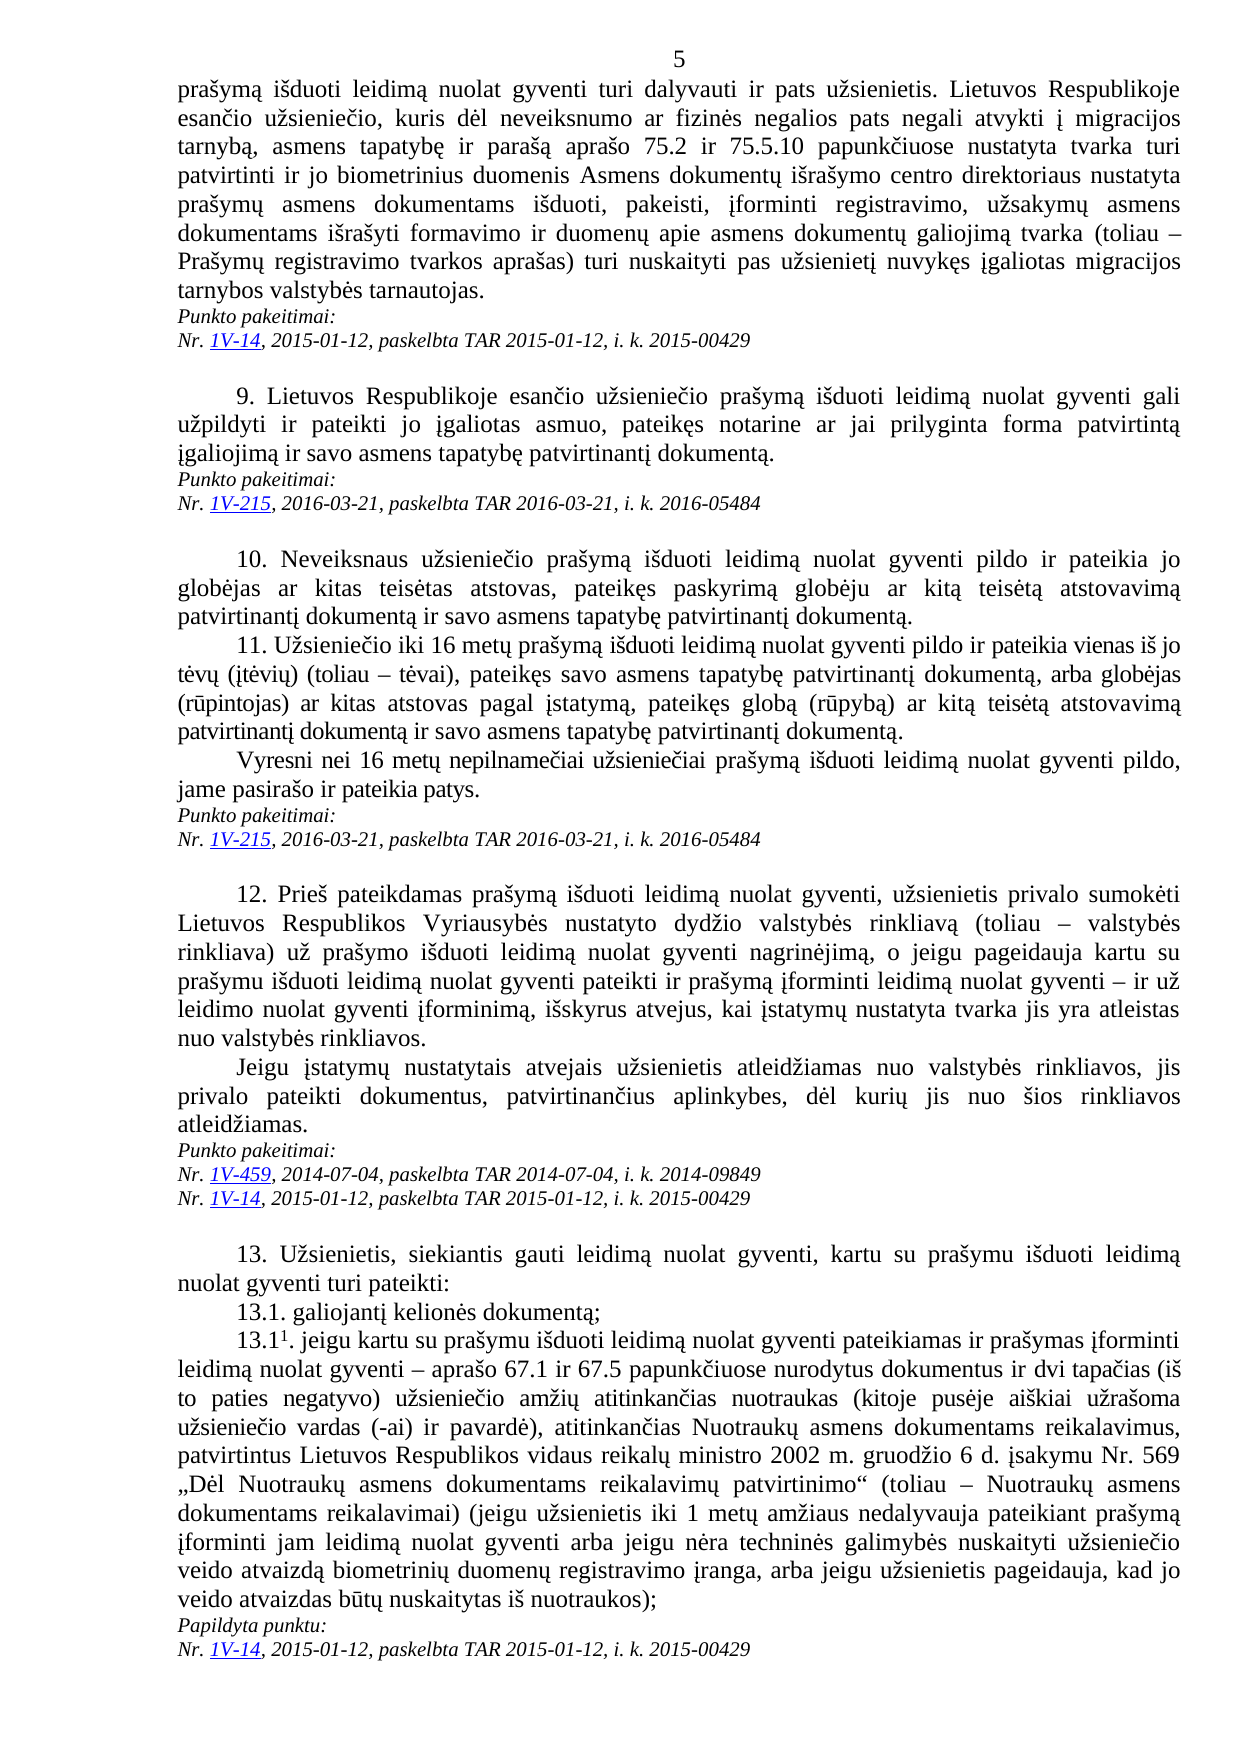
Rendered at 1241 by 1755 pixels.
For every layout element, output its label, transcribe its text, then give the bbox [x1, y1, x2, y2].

text Punkto pakeitimai: [177, 1138, 1181, 1162]
text Punkto pakeitimai: [177, 467, 1181, 491]
text Papildyta punktu: [177, 1613, 1181, 1637]
text Nr. 1V-215, 2016-03-21, paskelbta TAR 2016-03-21, i. k. 2016-05484 [177, 491, 1181, 515]
text 11. Užsieniečio iki 16 metų prašymą išduoti leidimą nuolat gyventi pildo ir pateikia vienas iš jo tėvų (įtėvių) (toliau – tėvai), pateikęs savo asmens tapatybę patvirtinantį dokumentą, arba globėjas (rūpintojas) ar kitas atstovas pagal įstatymą, pateikęs globą (rūpybą) ar kitą teisėtą atstovavimą patvirtinantį dokumentą ir savo asmens tapatybę patvirtinantį dokumentą. [177, 630, 1181, 745]
text Nr. 1V-459, 2014-07-04, paskelbta TAR 2014-07-04, i. k. 2014-09849 [177, 1162, 1181, 1186]
text Nr. 1V-14, 2015-01-12, paskelbta TAR 2015-01-12, i. k. 2015-00429 [177, 328, 1181, 352]
text Nr. 1V-14, 2015-01-12, paskelbta TAR 2015-01-12, i. k. 2015-00429 [177, 1637, 1181, 1661]
text prašymą išduoti leidimą nuolat gyventi turi dalyvauti ir pats užsienietis. Lietuvos Respublikoje esančio užsieniečio, kuris dėl neveiksnumo ar fizinės negalios pats negali atvykti į migracijos tarnybą, asmens tapatybę ir parašą aprašo 75.2 ir 75.5.10 papunkčiuose nustatyta tvarka turi patvirtinti ir jo biometrinius duomenis Asmens dokumentų išrašymo centro direktoriaus nustatyta prašymų asmens dokumentams išduoti, pakeisti, įforminti registravimo, užsakymų asmens dokumentams išrašyti formavimo ir duomenų apie asmens dokumentų galiojimą tvarka (toliau – Prašymų registravimo tvarkos aprašas) turi nuskaityti pas užsienietį nuvykęs įgaliotas migracijos tarnybos valstybės tarnautojas. [177, 74, 1181, 304]
text 13.1. galiojantį kelionės dokumentą; [177, 1297, 1181, 1325]
text 12. Prieš pateikdamas prašymą išduoti leidimą nuolat gyventi, užsienietis privalo sumokėti Lietuvos Respublikos Vyriausybės nustatyto dydžio valstybės rinkliavą (toliau – valstybės rinkliava) už prašymo išduoti leidimą nuolat gyventi nagrinėjimą, o jeigu pageidauja kartu su prašymu išduoti leidimą nuolat gyventi pateikti ir prašymą įforminti leidimą nuolat gyventi – ir už leidimo nuolat gyventi įforminimą, išskyrus atvejus, kai įstatymų nustatyta tvarka jis yra atleistas nuo valstybės rinkliavos. [177, 879, 1181, 1052]
text Jeigu įstatymų nustatytais atvejais užsienietis atleidžiamas nuo valstybės rinkliavos, jis privalo pateikti dokumentus, patvirtinančius aplinkybes, dėl kurių jis nuo šios rinkliavos atleidžiamas. [177, 1052, 1181, 1138]
text 10. Neveiksnaus užsieniečio prašymą išduoti leidimą nuolat gyventi pildo ir pateikia jo globėjas ar kitas teisėtas atstovas, pateikęs paskyrimą globėju ar kitą teisėtą atstovavimą patvirtinantį dokumentą ir savo asmens tapatybę patvirtinantį dokumentą. [177, 544, 1181, 630]
text 13. Užsienietis, siekiantis gauti leidimą nuolat gyventi, kartu su prašymu išduoti leidimą nuolat gyventi turi pateikti: [177, 1239, 1181, 1297]
text Punkto pakeitimai: [177, 304, 1181, 328]
text Vyresni nei 16 metų nepilnamečiai užsieniečiai prašymą išduoti leidimą nuolat gyventi pildo, jame pasirašo ir pateikia patys. [177, 745, 1181, 803]
text Nr. 1V-215, 2016-03-21, paskelbta TAR 2016-03-21, i. k. 2016-05484 [177, 827, 1181, 851]
text Punkto pakeitimai: [177, 803, 1181, 827]
text 9. Lietuvos Respublikoje esančio užsieniečio prašymą išduoti leidimą nuolat gyventi gali užpildyti ir pateikti jo įgaliotas asmuo, pateikęs notarine ar jai prilyginta forma patvirtintą įgaliojimą ir savo asmens tapatybę patvirtinantį dokumentą. [177, 381, 1181, 467]
text Nr. 1V-14, 2015-01-12, paskelbta TAR 2015-01-12, i. k. 2015-00429 [177, 1186, 1181, 1210]
text 13.11. jeigu kartu su prašymu išduoti leidimą nuolat gyventi pateikiamas ir prašymas įforminti leidimą nuolat gyventi – aprašo 67.1 ir 67.5 papunkčiuose nurodytus dokumentus ir dvi tapačias (iš to paties negatyvo) užsieniečio amžių atitinkančias nuotraukas (kitoje pusėje aiškiai užrašoma užsieniečio vardas (-ai) ir pavardė), atitinkančias Nuotraukų asmens dokumentams reikalavimus, patvirtintus Lietuvos Respublikos vidaus reikalų ministro 2002 m. gruodžio 6 d. įsakymu Nr. 569 „Dėl Nuotraukų asmens dokumentams reikalavimų patvirtinimo“ (toliau – Nuotraukų asmens dokumentams reikalavimai) (jeigu užsienietis iki 1 metų amžiaus nedalyvauja pateikiant prašymą įforminti jam leidimą nuolat gyventi arba jeigu nėra techninės galimybės nuskaityti užsieniečio veido atvaizdą biometrinių duomenų registravimo įranga, arba jeigu užsienietis pageidauja, kad jo veido atvaizdas būtų nuskaitytas iš nuotraukos); [177, 1325, 1181, 1613]
